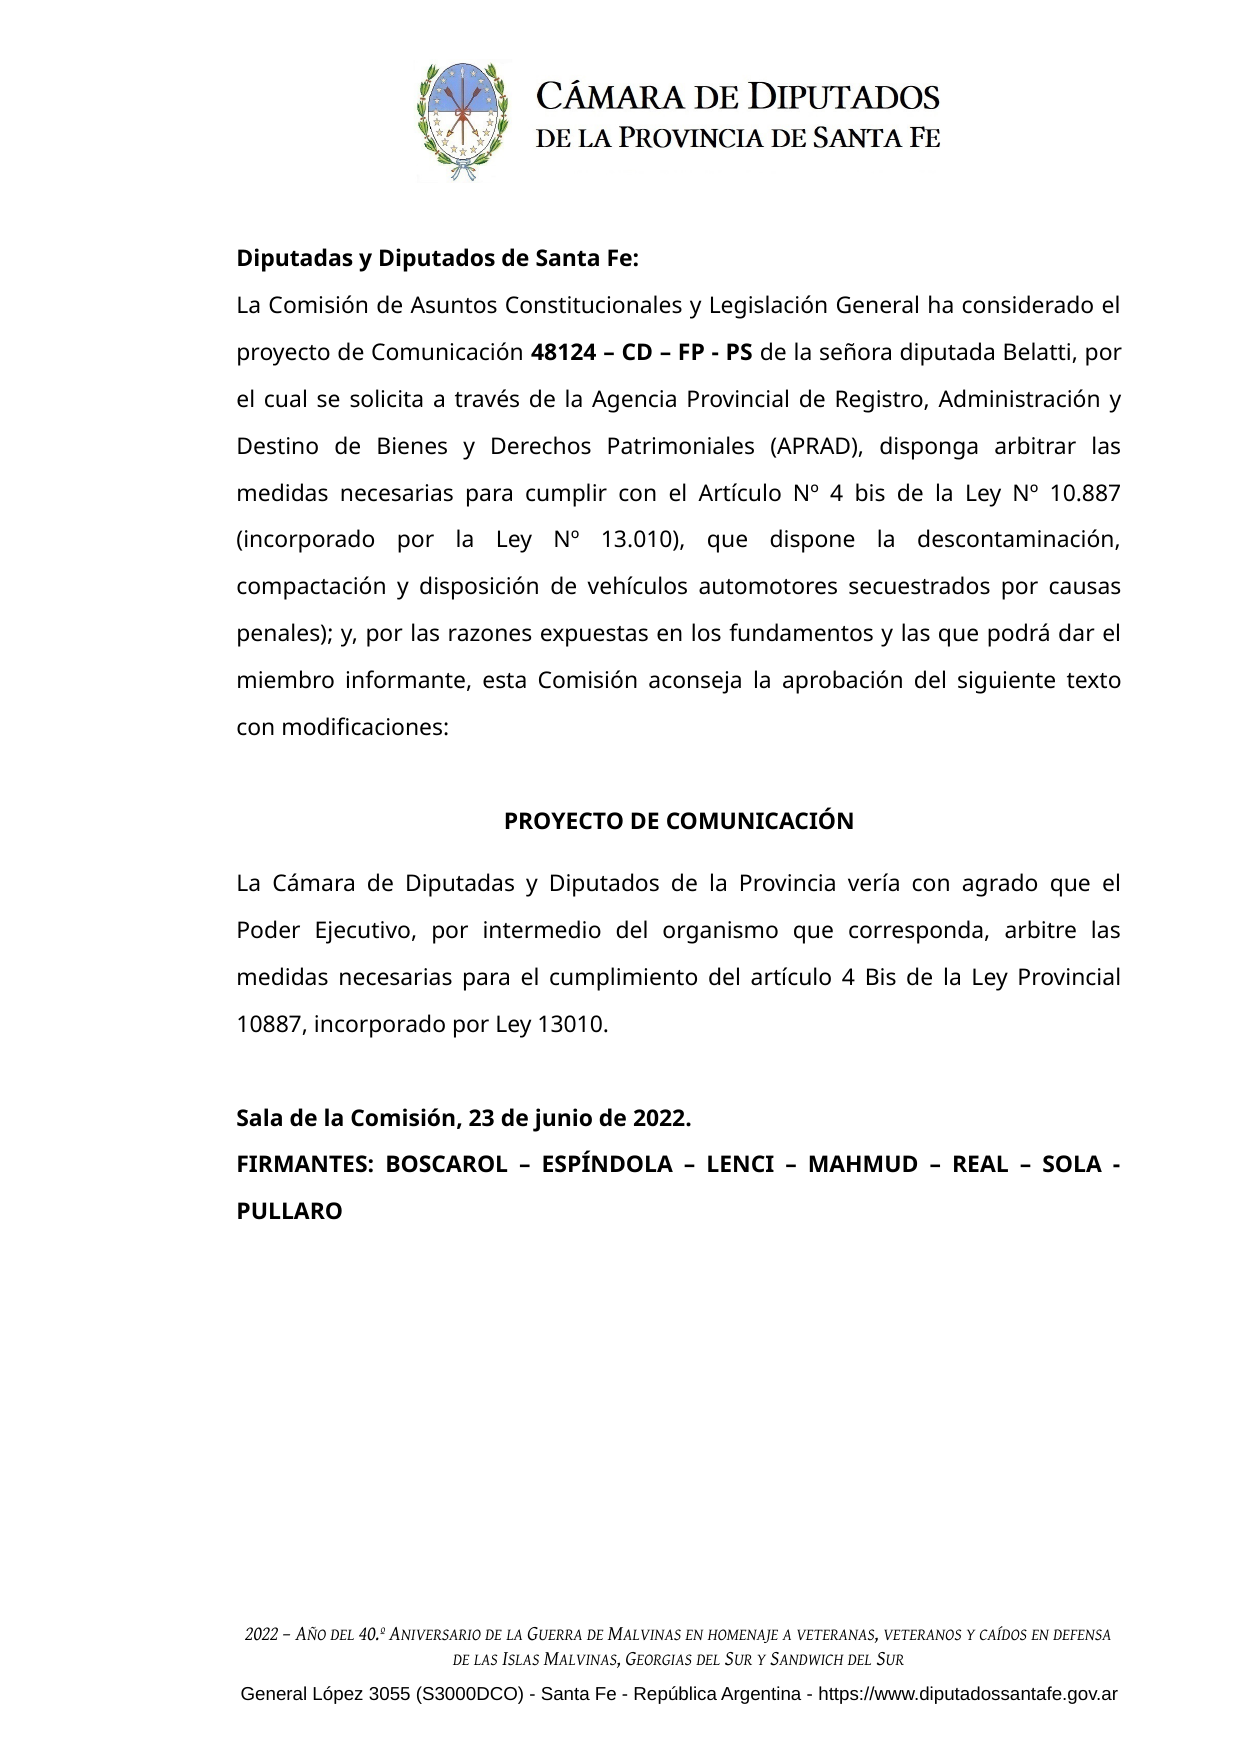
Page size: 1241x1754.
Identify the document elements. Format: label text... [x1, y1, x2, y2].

text Sala de la Comisión, 23 de junio de 2022. [236, 1102, 1122, 1133]
text Diputadas y Diputados de Santa Fe: [236, 242, 1122, 273]
picture [413, 59, 945, 183]
text FIRMANTES: BOSCAROL – ESPÍNDOLA – LENCI – MAHMUD – REAL – SOLA - PULLARO [236, 1148, 1122, 1227]
text La Cámara de Diputadas y Diputados de la Provincia vería con agrado que el Poder Ejecutivo, por intermedio del organismo que corresponda, arbitre las medidas necesarias para el cumplimiento del artículo 4 Bis de la Ley Provincial 10887, incorporado por Ley 13010. [236, 867, 1122, 1039]
text PROYECTO DE COMUNICACIÓN [236, 805, 1122, 836]
text La Comisión de Asuntos Constitucionales y Legislación General ha considerado el proyecto de Comunicación 48124 – CD – FP - PS de la señora diputada Belatti, por el cual se solicita a través de la Agencia Provincial de Registro, Administración y Destino de Bienes y Derechos Patrimoniales (APRAD), disponga arbitrar las medidas necesarias para cumplir con el Artículo Nº 4 bis de la Ley Nº 10.887 (incorporado por la Ley Nº 13.010), que dispone la descontaminación, compactación y disposición de vehículos automotores secuestrados por causas penales); y, por las razones expuestas en los fundamentos y las que podrá dar el miembro informante, esta Comisión aconseja la aprobación del siguiente texto con modificaciones: [236, 289, 1122, 742]
